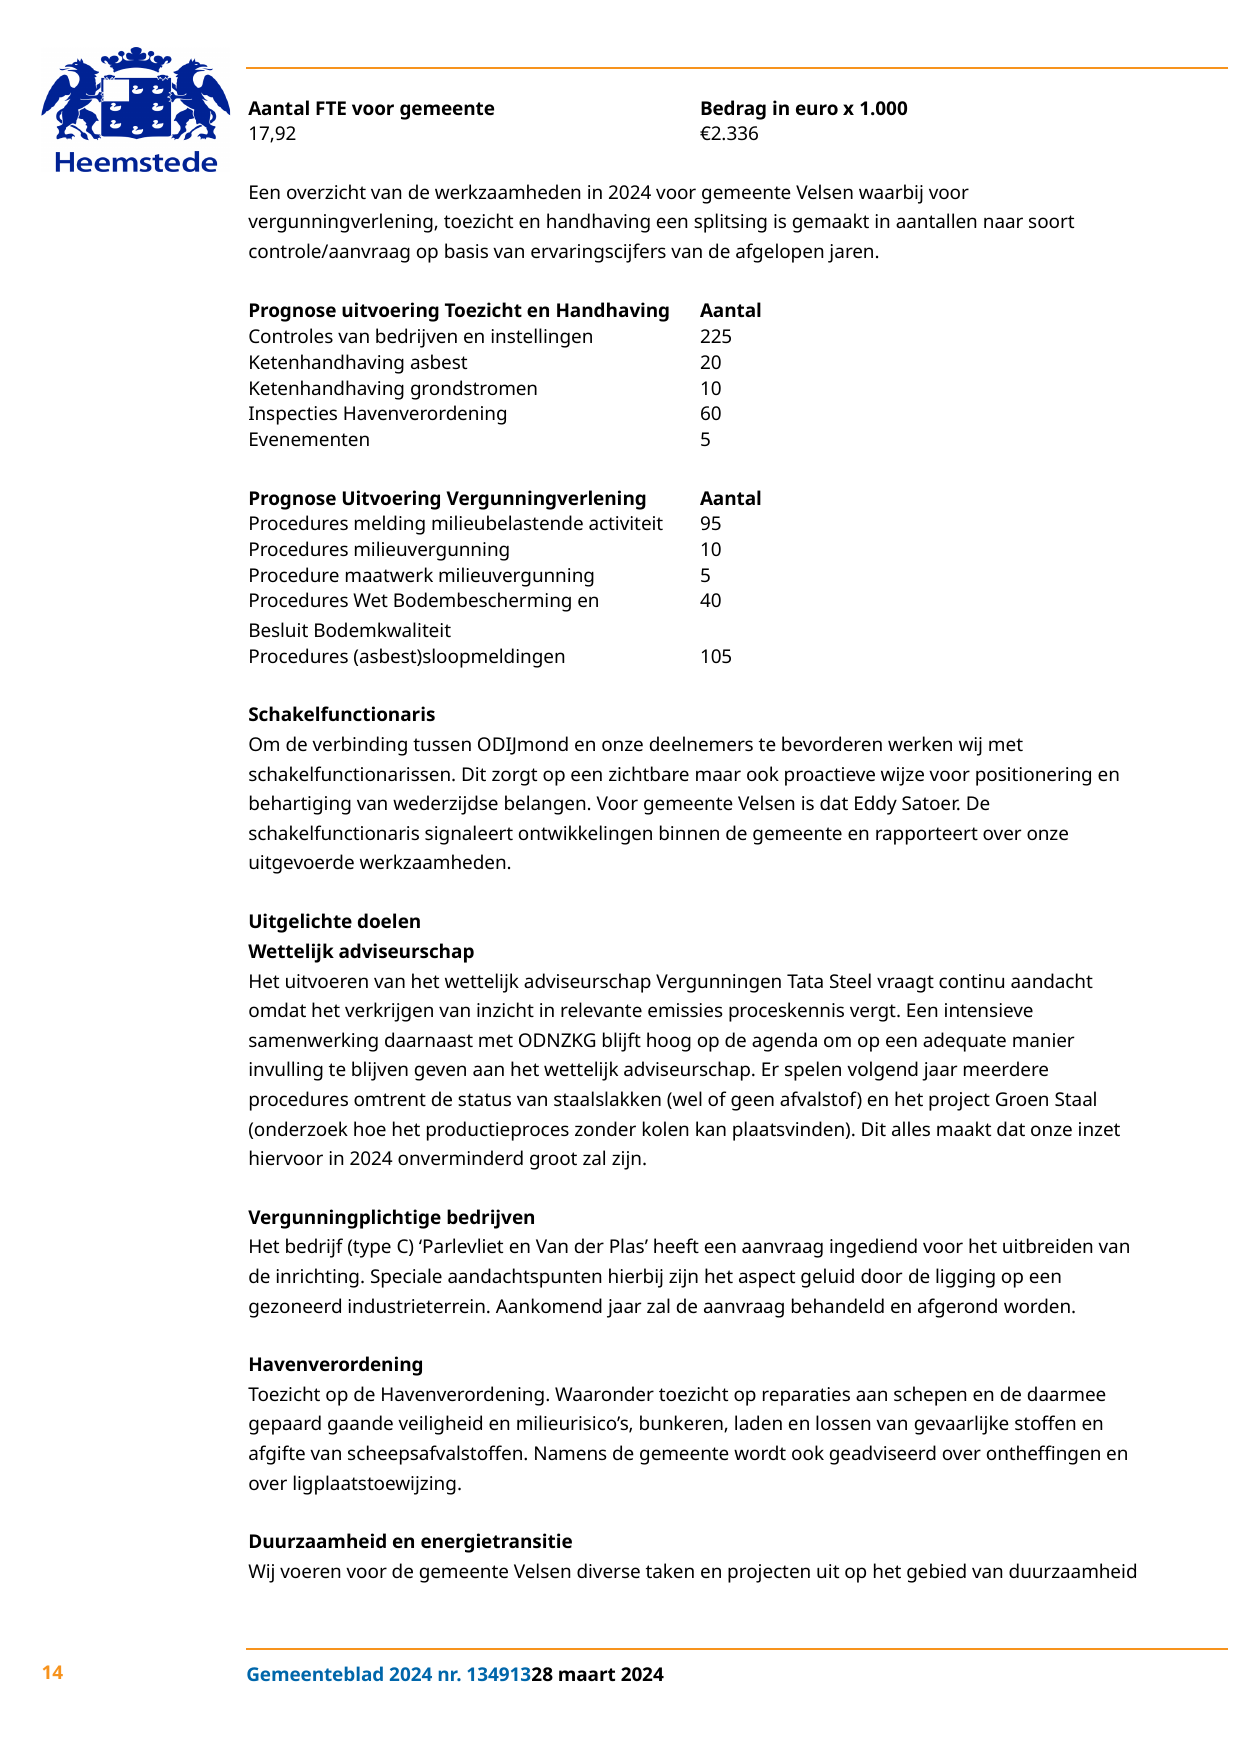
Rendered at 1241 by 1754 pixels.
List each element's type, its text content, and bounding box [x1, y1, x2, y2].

table_cell Ketenhandhaving grondstromen [248, 375, 700, 400]
table_header Havenverordening Toezicht op de Havenverordening. Waaronder toezicht op reparaties aan schepen en de daarmee gepaard gaande veiligheid en milieurisico’s, bunkeren, laden en lossen van gevaarlijke stoffen en afgifte van scheepsafvalstoffen. Namens de gemeente wordt ook geadviseerd over ontheffingen en over ligplaatstoewijzing. [248, 1351, 1152, 1496]
table_cell 5 [700, 426, 1152, 452]
table_cell 225 [700, 323, 1152, 349]
table_cell 40 [700, 588, 1152, 643]
table_header Vergunningplichtige bedrijven Het bedrijf (type C) ‘Parlevliet en Van der Plas’ heeft een aanvraag ingediend voor het uitbreiden van de inrichting. Speciale aandachtspunten hierbij zijn het aspect geluid door de ligging op een gezoneerd industrieterrein. Aankomend jaar zal de aanvraag behandeld en afgerond worden. [248, 1204, 1152, 1318]
text Uitgelichte doelen [248, 909, 1152, 934]
table_cell Evenementen [248, 426, 700, 452]
table_cell €2.336 [700, 121, 1152, 146]
table_cell 5 [700, 562, 1152, 588]
table_header Aantal [700, 485, 1152, 511]
table_cell Procedures Wet Bodembescherming en Besluit Bodemkwaliteit [248, 588, 700, 643]
table_cell 105 [700, 643, 1152, 669]
table_header Bedrag in euro x 1.000 [700, 95, 1152, 121]
table_cell 17,92 [248, 121, 700, 146]
table_header Prognose uitvoering Toezicht en Handhaving [248, 298, 700, 323]
picture [41, 47, 231, 172]
table_cell Procedures (asbest)sloopmeldingen [248, 643, 700, 669]
table_header Aantal [700, 298, 1152, 323]
table_cell 95 [700, 511, 1152, 536]
table_cell Procedure maatwerk milieuvergunning [248, 562, 700, 588]
table_cell Inspecties Havenverordening [248, 400, 700, 426]
table_header Aantal FTE voor gemeente [248, 95, 700, 121]
table_cell Controles van bedrijven en instellingen [248, 323, 700, 349]
text Om de verbinding tussen ODIJmond en onze deelnemers te bevorderen werken wij met schakelfunctionarissen. Dit zorgt op een zichtbare maar ook proactieve wijze voor positionering en behartiging van wederzijdse belangen. Voor gemeente Velsen is dat Eddy Satoer. De schakelfunctionaris signaleert ontwikkelingen binnen de gemeente en rapporteert over onze uitgevoerde werkzaamheden. [248, 731, 1152, 875]
table_header Duurzaamheid en energietransitie Wij voeren voor de gemeente Velsen diverse taken en projecten uit op het gebied van duurzaamheid [248, 1529, 1152, 1584]
table_header Prognose Uitvoering Vergunningverlening [248, 485, 700, 511]
table_cell 10 [700, 375, 1152, 400]
table_cell 60 [700, 400, 1152, 426]
table_header Wettelijk adviseurschap Het uitvoeren van het wettelijk adviseurschap Vergunningen Tata Steel vraagt continu aandacht omdat het verkrijgen van inzicht in relevante emissies proceskennis vergt. Een intensieve samenwerking daarnaast met ODNZKG blijft hoog op de agenda om op een adequate manier invulling te blijven geven aan het wettelijk adviseurschap. Er spelen volgend jaar meerdere procedures omtrent de status van staalslakken (wel of geen afvalstof) en het project Groen Staal (onderzoek hoe het productieproces zonder kolen kan plaatsvinden). Dit alles maakt dat onze inzet hiervoor in 2024 onverminderd groot zal zijn. [248, 938, 1152, 1171]
table_cell Procedures melding milieubelastende activiteit [248, 511, 700, 536]
text Schakelfunctionaris [248, 702, 1152, 727]
table_cell 10 [700, 536, 1152, 562]
table_cell Ketenhandhaving asbest [248, 349, 700, 375]
table_cell Procedures milieuvergunning [248, 536, 700, 562]
table_cell 20 [700, 349, 1152, 375]
text Een overzicht van de werkzaamheden in 2024 voor gemeente Velsen waarbij voor vergunningverlening, toezicht en handhaving een splitsing is gemaakt in aantallen naar soort controle/aanvraag op basis van ervaringscijfers van de afgelopen jaren. [248, 179, 1152, 264]
